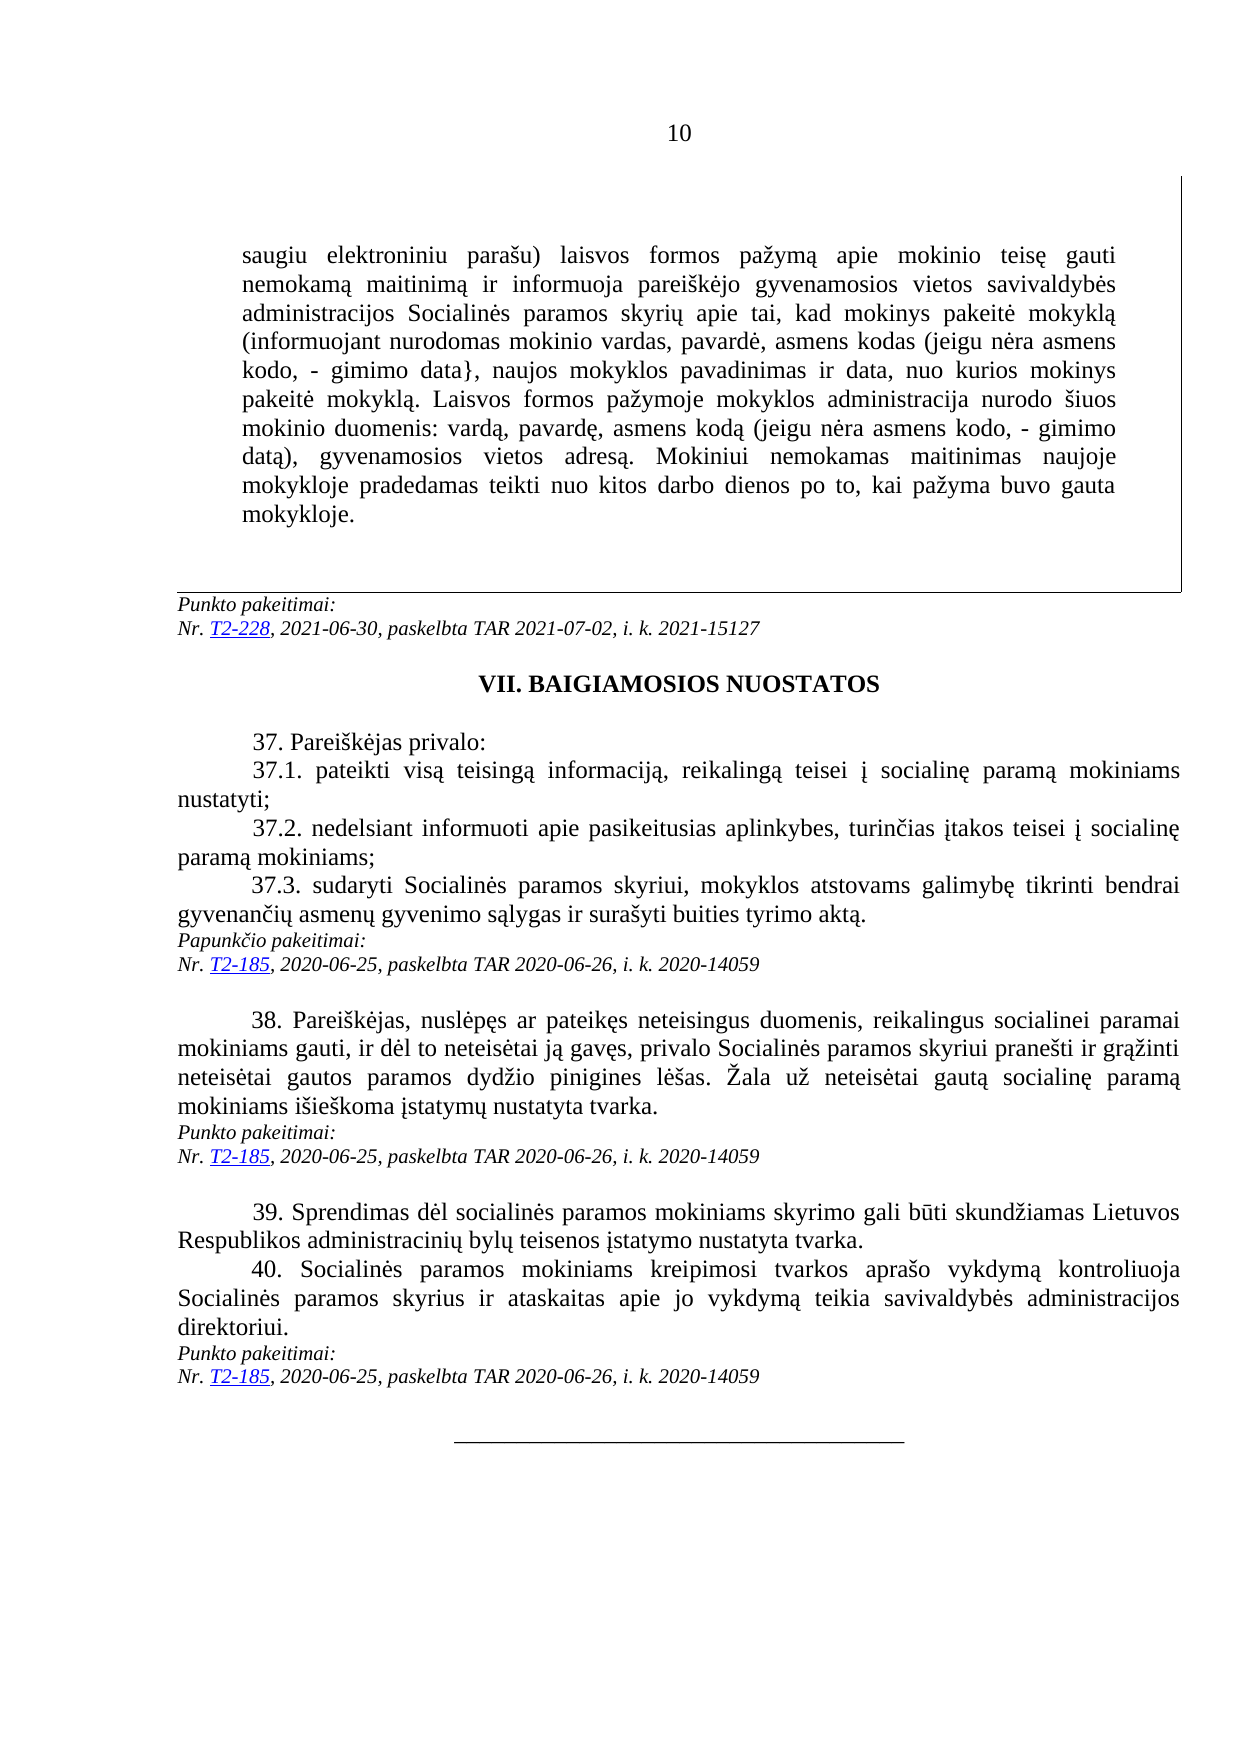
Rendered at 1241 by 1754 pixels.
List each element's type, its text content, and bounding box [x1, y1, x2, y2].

text Nr. T2-185, 2020-06-25, paskelbta TAR 2020-06-26, i. k. 2020-14059 [177, 952, 1181, 976]
text 38. Pareiškėjas, nuslėpęs ar pateikęs neteisingus duomenis, reikalingus socialinei paramai mokiniams gauti, ir dėl to neteisėtai ją gavęs, privalo Socialinės paramos skyriui pranešti ir grąžinti neteisėtai gautos paramos dydžio pinigines lėšas. Žala už neteisėtai gautą socialinę paramą mokiniams išieškoma įstatymų nustatyta tvarka. [177, 1005, 1181, 1120]
text Punkto pakeitimai: [177, 1120, 1181, 1144]
text ____________________________________ [177, 1417, 1181, 1446]
text 37. Pareiškėjas privalo: [177, 727, 1181, 755]
text Punkto pakeitimai: [177, 592, 1181, 616]
text 39. Sprendimas dėl socialinės paramos mokiniams skyrimo gali būti skundžiamas Lietuvos Respublikos administracinių bylų teisenos įstatymo nustatyta tvarka. [177, 1197, 1181, 1254]
text 37.2. nedelsiant informuoti apie pasikeitusias aplinkybes, turinčias įtakos teisei į socialinę paramą mokiniams; [177, 813, 1181, 870]
text 37.1. pateikti visą teisingą informaciją, reikalingą teisei į socialinę paramą mokiniams nustatyti; [177, 755, 1181, 813]
text Nr. T2-228, 2021-06-30, paskelbta TAR 2021-07-02, i. k. 2021-15127 [177, 616, 1181, 640]
text Nr. T2-185, 2020-06-25, paskelbta TAR 2020-06-26, i. k. 2020-14059 [177, 1364, 1181, 1388]
text VII. BAIGIAMOSIOS NUOSTATOS [177, 669, 1181, 698]
text saugiu elektroniniu parašu) laisvos formos pažymą apie mokinio teisę gauti nemokamą maitinimą ir informuoja pareiškėjo gyvenamosios vietos savivaldybės administracijos Socialinės paramos skyrių apie tai, kad mokinys pakeitė mokyklą (informuojant nurodomas mokinio vardas, pavardė, asmens kodas (jeigu nėra asmens kodo, - gimimo data}, naujos mokyklos pavadinimas ir data, nuo kurios mokinys pakeitė mokyklą. Laisvos formos pažymoje mokyklos administracija nurodo šiuos mokinio duomenis: vardą, pavardę, asmens kodą (jeigu nėra asmens kodo, - gimimo datą), gyvenamosios vietos adresą. Mokiniui nemokamas maitinimas naujoje mokykloje pradedamas teikti nuo kitos darbo dienos po to, kai pažyma buvo gauta mokykloje. [177, 176, 1181, 592]
text 40. Socialinės paramos mokiniams kreipimosi tvarkos aprašo vykdymą kontroliuoja Socialinės paramos skyrius ir ataskaitas apie jo vykdymą teikia savivaldybės administracijos direktoriui. [177, 1254, 1181, 1340]
text Papunkčio pakeitimai: [177, 928, 1181, 952]
text Nr. T2-185, 2020-06-25, paskelbta TAR 2020-06-26, i. k. 2020-14059 [177, 1144, 1181, 1168]
text Punkto pakeitimai: [177, 1340, 1181, 1364]
text 37.3. sudaryti Socialinės paramos skyriui, mokyklos atstovams galimybę tikrinti bendrai gyvenančių asmenų gyvenimo sąlygas ir surašyti buities tyrimo aktą. [177, 870, 1181, 928]
